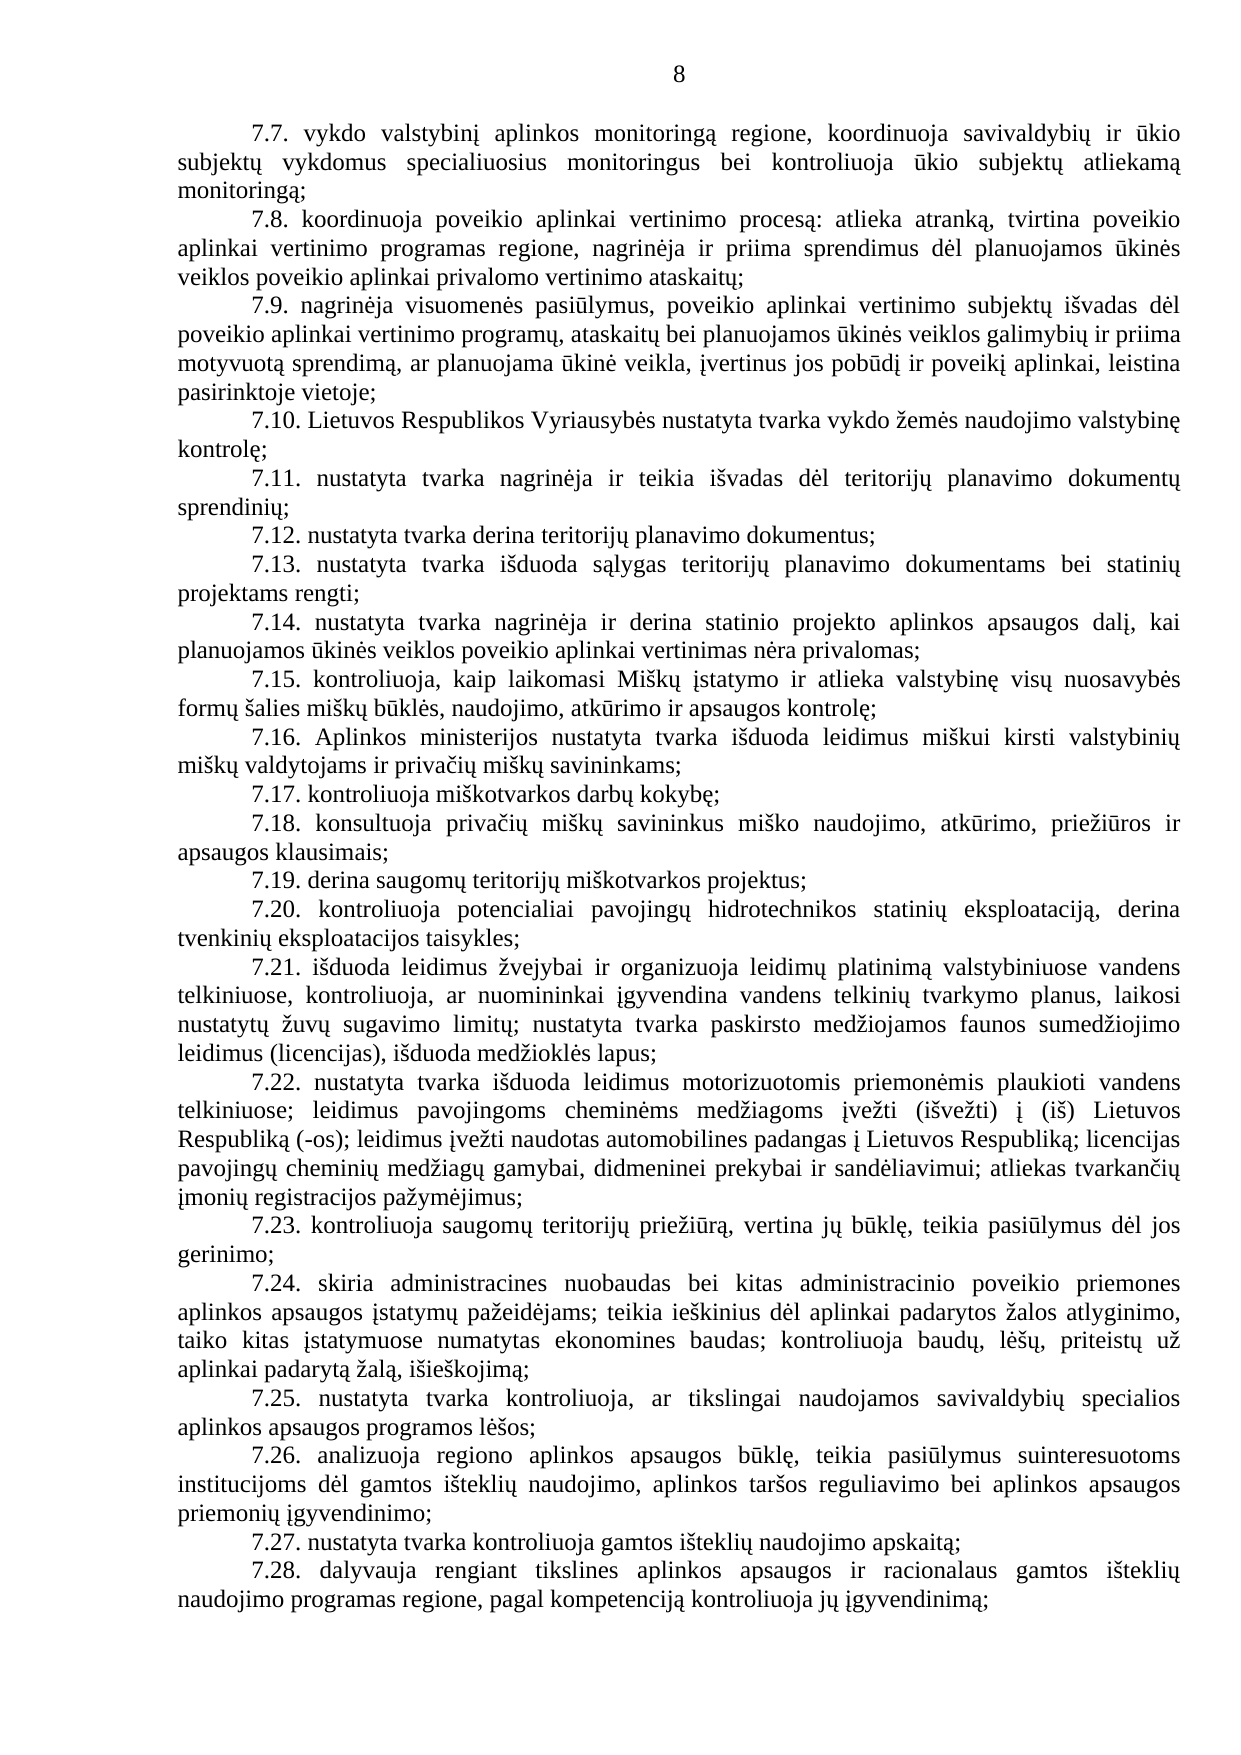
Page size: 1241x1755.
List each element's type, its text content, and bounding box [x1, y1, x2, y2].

text 7.20. kontroliuoja potencialiai pavojingų hidrotechnikos statinių eksploataciją, derina tvenkinių eksploatacijos taisykles; [177, 894, 1181, 952]
text 7.28. dalyvauja rengiant tikslines aplinkos apsaugos ir racionalaus gamtos išteklių naudojimo programas regione, pagal kompetenciją kontroliuoja jų įgyvendinimą; [177, 1556, 1181, 1613]
text 7.23. kontroliuoja saugomų teritorijų priežiūrą, vertina jų būklę, teikia pasiūlymus dėl jos gerinimo; [177, 1211, 1181, 1268]
text 7.15. kontroliuoja, kaip laikomasi Miškų įstatymo ir atlieka valstybinę visų nuosavybės formų šalies miškų būklės, naudojimo, atkūrimo ir apsaugos kontrolę; [177, 664, 1181, 722]
text 7.8. koordinuoja poveikio aplinkai vertinimo procesą: atlieka atranką, tvirtina poveikio aplinkai vertinimo programas regione, nagrinėja ir priima sprendimus dėl planuojamos ūkinės veiklos poveikio aplinkai privalomo vertinimo ataskaitų; [177, 204, 1181, 291]
text 7.13. nustatyta tvarka išduoda sąlygas teritorijų planavimo dokumentams bei statinių projektams rengti; [177, 549, 1181, 607]
text 7.27. nustatyta tvarka kontroliuoja gamtos išteklių naudojimo apskaitą; [177, 1527, 1181, 1556]
text 7.14. nustatyta tvarka nagrinėja ir derina statinio projekto aplinkos apsaugos dalį, kai planuojamos ūkinės veiklos poveikio aplinkai vertinimas nėra privalomas; [177, 607, 1181, 664]
text 7.18. konsultuoja privačių miškų savininkus miško naudojimo, atkūrimo, priežiūros ir apsaugos klausimais; [177, 808, 1181, 866]
text 7.10. Lietuvos Respublikos Vyriausybės nustatyta tvarka vykdo žemės naudojimo valstybinę kontrolę; [177, 406, 1181, 463]
text 7.19. derina saugomų teritorijų miškotvarkos projektus; [177, 866, 1181, 894]
text 7.9. nagrinėja visuomenės pasiūlymus, poveikio aplinkai vertinimo subjektų išvadas dėl poveikio aplinkai vertinimo programų, ataskaitų bei planuojamos ūkinės veiklos galimybių ir priima motyvuotą sprendimą, ar planuojama ūkinė veikla, įvertinus jos pobūdį ir poveikį aplinkai, leistina pasirinktoje vietoje; [177, 291, 1181, 406]
text 7.22. nustatyta tvarka išduoda leidimus motorizuotomis priemonėmis plaukioti vandens telkiniuose; leidimus pavojingoms cheminėms medžiagoms įvežti (išvežti) į (iš) Lietuvos Respubliką (-os); leidimus įvežti naudotas automobilines padangas į Lietuvos Respubliką; licencijas pavojingų cheminių medžiagų gamybai, didmeninei prekybai ir sandėliavimui; atliekas tvarkančių įmonių registracijos pažymėjimus; [177, 1067, 1181, 1211]
text 7.25. nustatyta tvarka kontroliuoja, ar tikslingai naudojamos savivaldybių specialios aplinkos apsaugos programos lėšos; [177, 1383, 1181, 1441]
text 7.24. skiria administracines nuobaudas bei kitas administracinio poveikio priemones aplinkos apsaugos įstatymų pažeidėjams; teikia ieškinius dėl aplinkai padarytos žalos atlyginimo, taiko kitas įstatymuose numatytas ekonomines baudas; kontroliuoja baudų, lėšų, priteistų už aplinkai padarytą žalą, išieškojimą; [177, 1268, 1181, 1383]
text 7.26. analizuoja regiono aplinkos apsaugos būklę, teikia pasiūlymus suinteresuotoms institucijoms dėl gamtos išteklių naudojimo, aplinkos taršos reguliavimo bei aplinkos apsaugos priemonių įgyvendinimo; [177, 1441, 1181, 1527]
text 7.16. Aplinkos ministerijos nustatyta tvarka išduoda leidimus miškui kirsti valstybinių miškų valdytojams ir privačių miškų savininkams; [177, 722, 1181, 779]
text 7.21. išduoda leidimus žvejybai ir organizuoja leidimų platinimą valstybiniuose vandens telkiniuose, kontroliuoja, ar nuomininkai įgyvendina vandens telkinių tvarkymo planus, laikosi nustatytų žuvų sugavimo limitų; nustatyta tvarka paskirsto medžiojamos faunos sumedžiojimo leidimus (licencijas), išduoda medžioklės lapus; [177, 952, 1181, 1067]
text 7.12. nustatyta tvarka derina teritorijų planavimo dokumentus; [177, 521, 1181, 549]
text 7.11. nustatyta tvarka nagrinėja ir teikia išvadas dėl teritorijų planavimo dokumentų sprendinių; [177, 463, 1181, 521]
text 7.7. vykdo valstybinį aplinkos monitoringą regione, koordinuoja savivaldybių ir ūkio subjektų vykdomus specialiuosius monitoringus bei kontroliuoja ūkio subjektų atliekamą monitoringą; [177, 118, 1181, 204]
text 7.17. kontroliuoja miškotvarkos darbų kokybę; [177, 779, 1181, 808]
